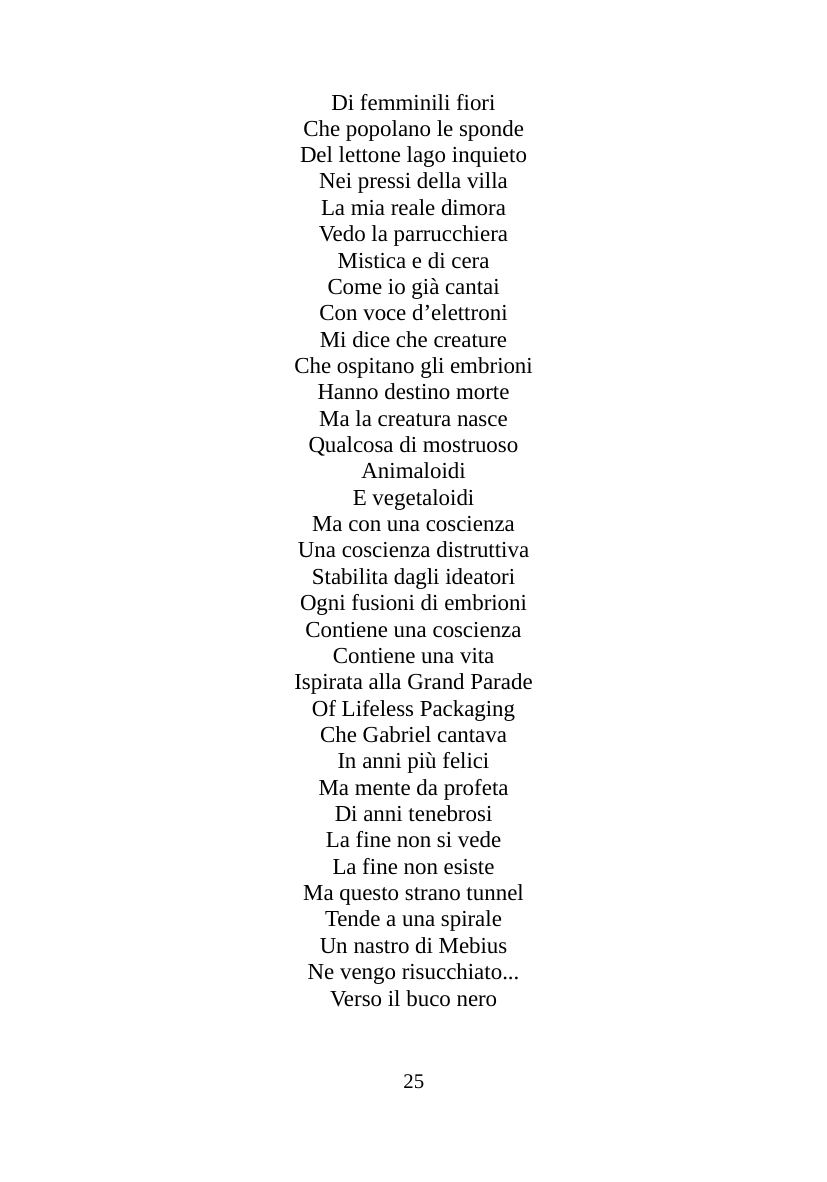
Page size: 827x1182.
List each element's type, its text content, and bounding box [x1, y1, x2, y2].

text Ne vengo risucchiato... [88, 958, 738, 984]
text Di anni tenebrosi [88, 800, 738, 826]
text Come io già cantai [88, 273, 738, 299]
text Con voce d’elettroni [88, 299, 738, 326]
text Di femminili fiori [88, 88, 738, 115]
text Che popolano le sponde [88, 115, 738, 141]
text Ma mente da profeta [88, 774, 738, 800]
text Ma con una coscienza [88, 510, 738, 537]
text Del lettone lago inquieto [88, 141, 738, 168]
text Mistica e di cera [88, 247, 738, 273]
text E vegetaloidi [88, 484, 738, 510]
text Una coscienza distruttiva [88, 537, 738, 563]
text Of Lifeless Packaging [88, 695, 738, 721]
text La mia reale dimora [88, 194, 738, 220]
text Ma questo strano tunnel [88, 879, 738, 906]
text Contiene una coscienza [88, 616, 738, 642]
text La fine non si vede [88, 826, 738, 853]
text In anni più felici [88, 747, 738, 774]
text Qualcosa di mostruoso [88, 431, 738, 457]
text Un nastro di Mebius [88, 932, 738, 958]
text Mi dice che creature [88, 326, 738, 352]
text Vedo la parrucchiera [88, 220, 738, 247]
text Ogni fusioni di embrioni [88, 589, 738, 616]
text Tende a una spirale [88, 906, 738, 932]
text Stabilita dagli ideatori [88, 563, 738, 589]
text Ispirata alla Grand Parade [88, 668, 738, 695]
text La fine non esiste [88, 853, 738, 879]
text Che ospitano gli embrioni [88, 352, 738, 378]
text Animaloidi [88, 457, 738, 484]
text Ma la creatura nasce [88, 405, 738, 431]
text Contiene una vita [88, 642, 738, 668]
text Che Gabriel cantava [88, 721, 738, 747]
text Nei pressi della villa [88, 168, 738, 194]
text Verso il buco nero [88, 984, 738, 1011]
text Hanno destino morte [88, 378, 738, 405]
